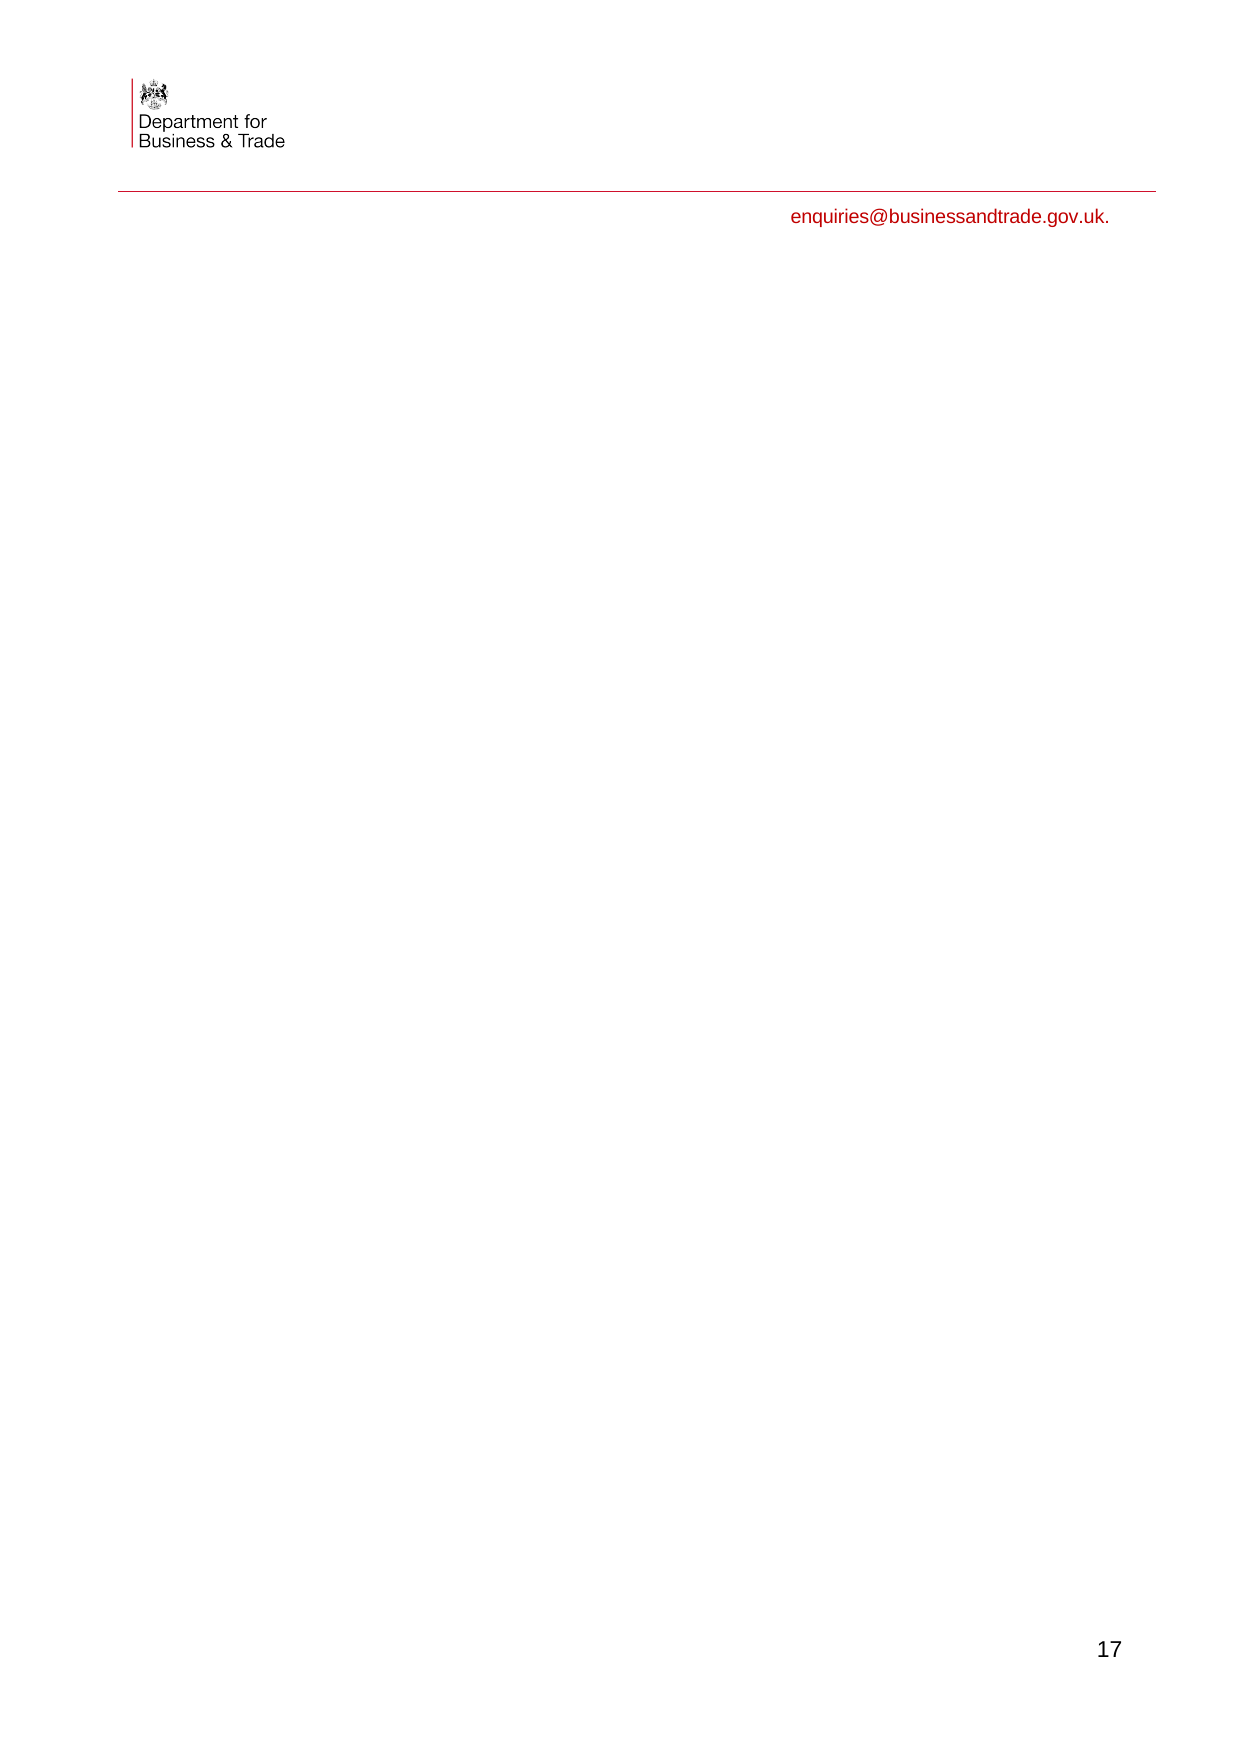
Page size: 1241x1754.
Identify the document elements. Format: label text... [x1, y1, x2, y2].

table_header enquiries@businessandtrade.gov.uk. [779, 192, 1156, 283]
table_header [454, 192, 779, 283]
table_header [118, 192, 454, 283]
